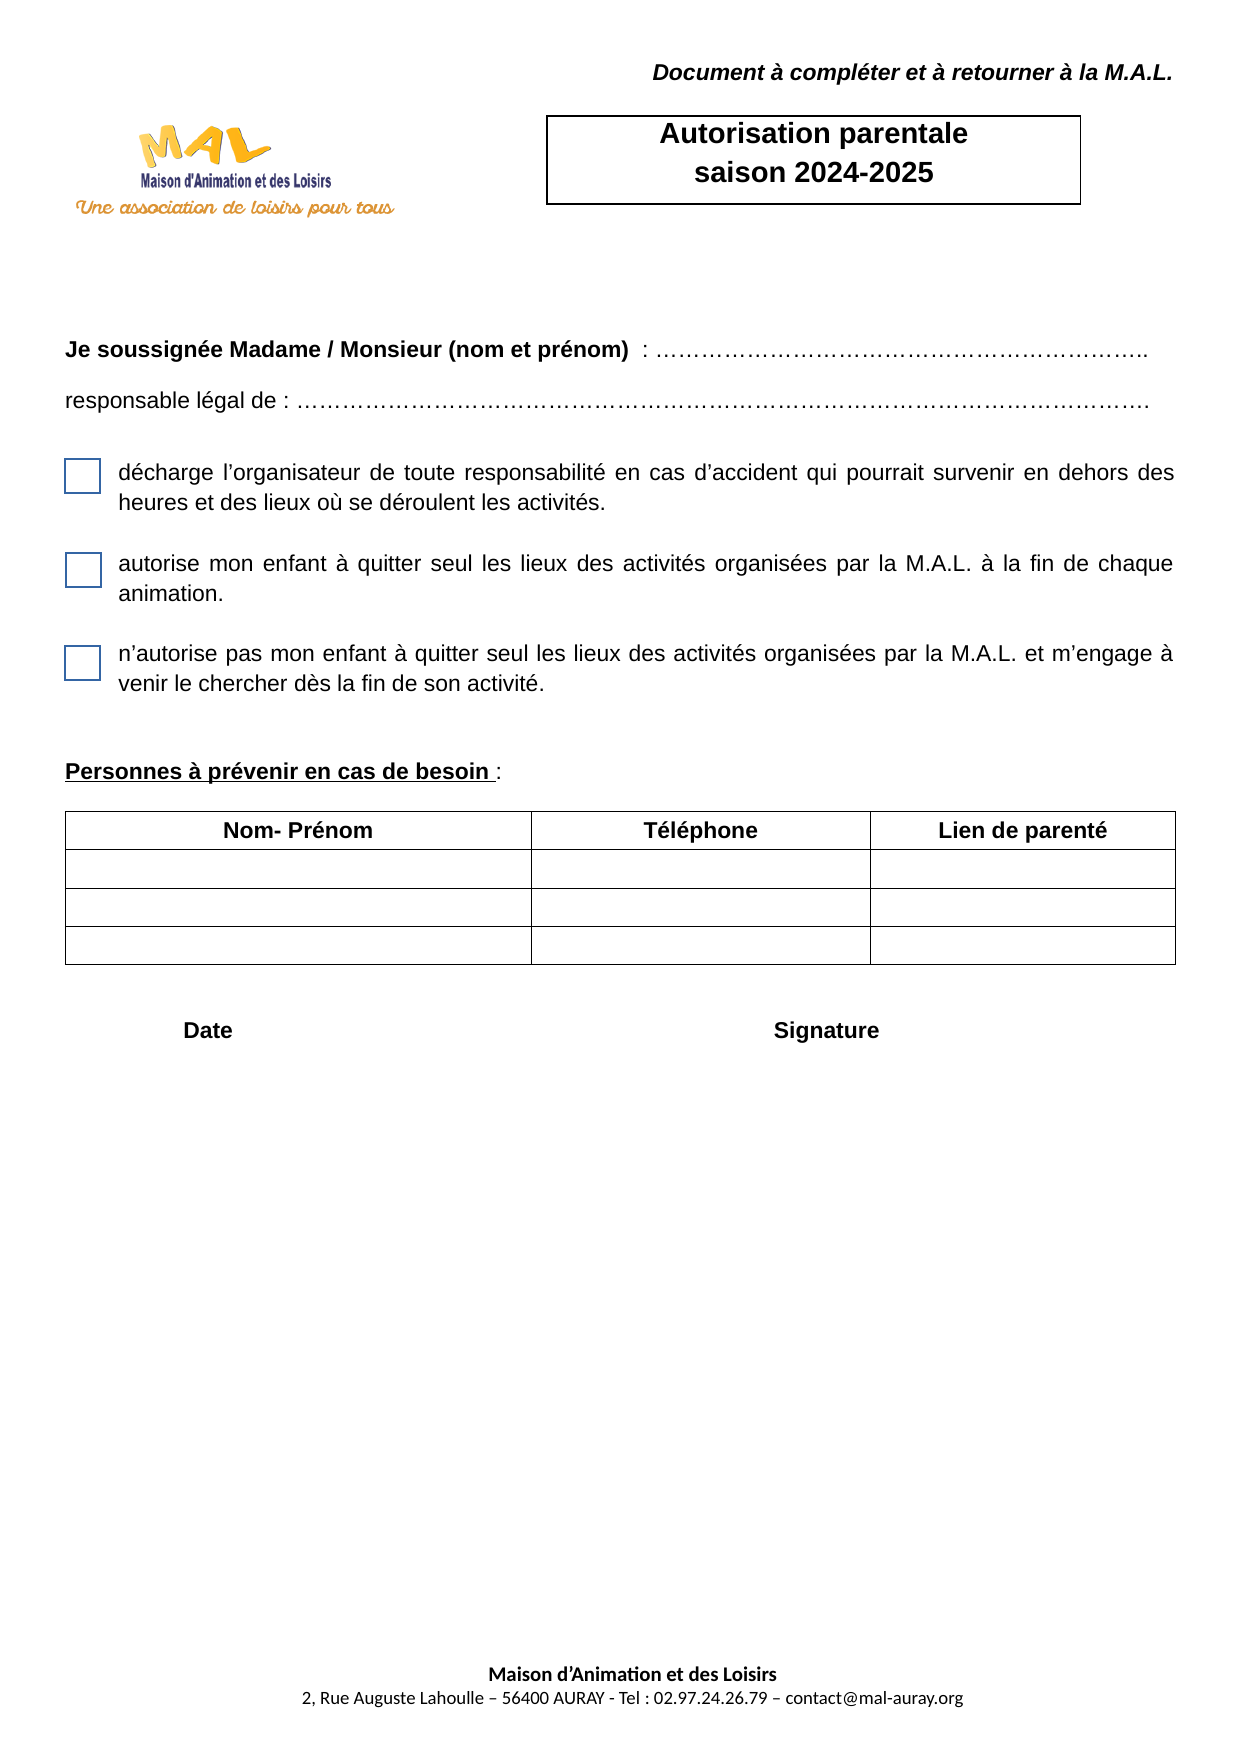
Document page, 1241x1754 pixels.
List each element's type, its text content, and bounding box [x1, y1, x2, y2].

text saison 2024-2025 [548, 155, 1080, 189]
text Maison d’Animation et des Loisirs [230, 1661, 1035, 1687]
table_cell [66, 927, 531, 964]
table_cell [871, 927, 1175, 964]
text Date Signature [183, 1017, 1175, 1044]
text Autorisation parentale [548, 117, 1080, 150]
text n’autorise pas mon enfant à quitter seul les lieux des activités organisées par la M.A.L. et m’engage à venir le chercher dès la fin de son activité. [65, 640, 1175, 697]
text responsable légal de : …………………………………………………………………………………………………. [65, 387, 1175, 413]
table_cell [871, 889, 1175, 926]
table_cell [532, 850, 870, 888]
text Je soussignée Madame / Monsieur (nom et prénom) : ……………………………………………………….. [65, 336, 1175, 362]
table_cell [66, 889, 531, 926]
text autorise mon enfant à quitter seul les lieux des activités organisées par la M.A.L. à la fin de chaque animation. [65, 549, 1175, 606]
table_header Téléphone [532, 812, 870, 849]
text Personnes à prévenir en cas de besoin : [65, 758, 1175, 784]
text 2, Rue Auguste Lahoulle – 56400 AURAY - Tel : 02.97.24.26.79 – contact@mal-auray.org [230, 1687, 1035, 1709]
table_header Nom- Prénom [66, 812, 531, 849]
table_cell [532, 889, 870, 926]
table_header Lien de parenté [871, 812, 1175, 849]
table_cell [871, 850, 1175, 888]
table_cell [532, 927, 870, 964]
table_cell [66, 850, 531, 888]
text décharge l’organisateur de toute responsabilité en cas d’accident qui pourrait survenir en dehors des heures et des lieux où se déroulent les activités. [65, 459, 1175, 515]
